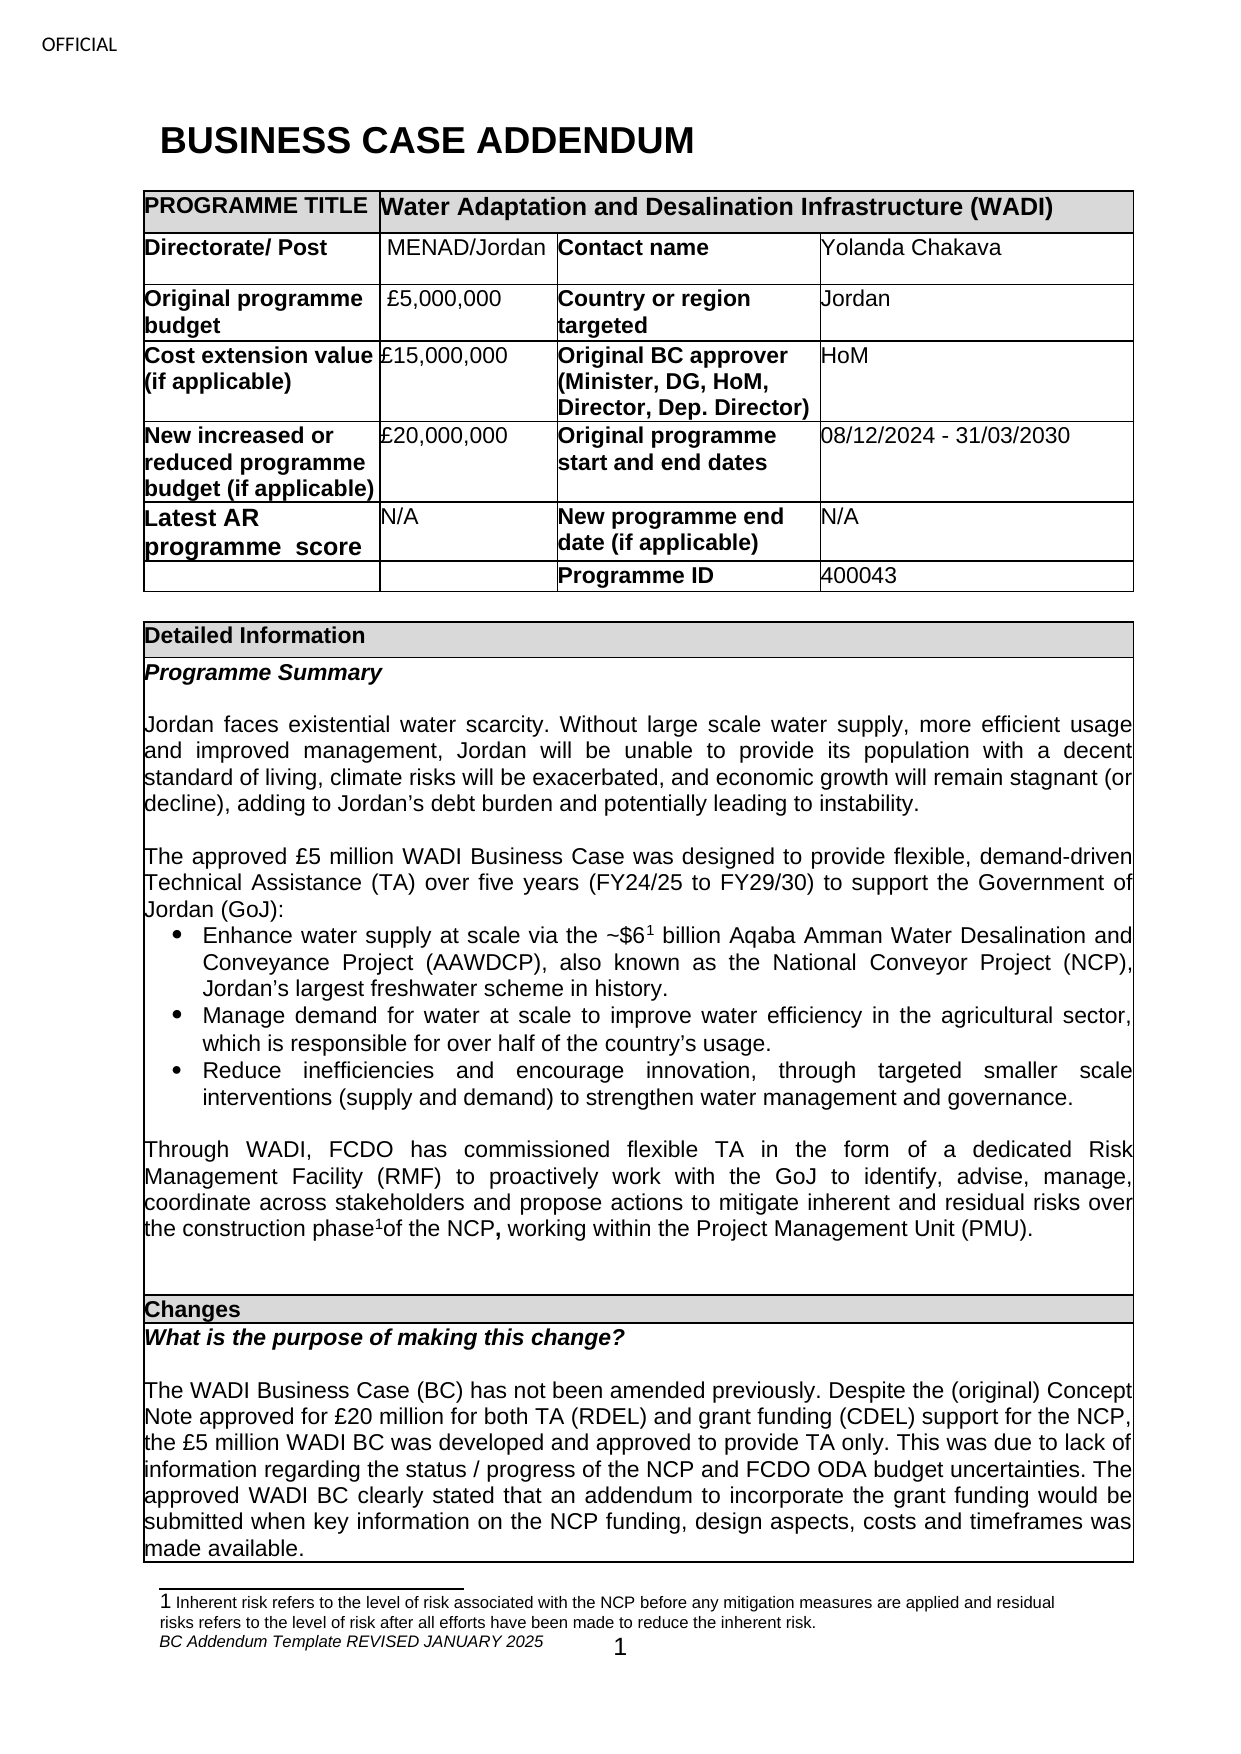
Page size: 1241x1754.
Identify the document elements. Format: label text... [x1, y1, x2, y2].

table_cell Original programme start and end dates [558, 422, 820, 501]
table_cell Programme Summary Jordan faces existential water scarcity. Without large scale water supply, more efficient usage and improved management, Jordan will be unable to provide its population with a decent standard of living, climate risks will be exacerbated, and economic growth will remain stagnant (or decline), adding to Jordan’s debt burden and potentially leading to instability. The approved £5 million WADI Business Case was designed to provide flexible, demand-driven Technical Assistance (TA) over five years (FY24/25 to FY29/30) to support the Government of Jordan (GoJ): Enhance water supply at scale via the ~$61 billion Aqaba Amman Water Desalination and Conveyance Project (AAWDCP), also known as the National Conveyor Project (NCP), Jordan’s largest freshwater scheme in history. Manage demand for water at scale to improve water efficiency in the agricultural sector, which is responsible for over half of the country’s usage. Reduce inefficiencies and encourage innovation, through targeted smaller scale interventions (supply and demand) to strengthen water management and governance. Through WADI, FCDO has commissioned flexible TA in the form of a dedicated Risk Management Facility (RMF) to proactively work with the GoJ to identify, advise, manage, coordinate across stakeholders and propose actions to mitigate inherent and residual risks over the construction phaseof the NCP, working within the Project Management Unit (PMU). [145, 658, 1133, 1294]
table_cell New increased or reduced programme budget (if applicable) [145, 422, 379, 501]
table_cell New programme end date (if applicable) [558, 503, 820, 560]
table_cell HoM [821, 342, 1133, 421]
table_cell Directorate/ Post [145, 234, 379, 284]
table_header Detailed Information [145, 623, 1133, 657]
table_cell £15,000,000 [381, 342, 557, 421]
table_cell Original programme budget [145, 285, 379, 340]
table_cell Changes [145, 1296, 1133, 1322]
text BUSINESS CASE ADDENDUM [159, 118, 1096, 161]
table_cell N/A [381, 503, 557, 560]
table_header Water Adaptation and Desalination Infrastructure (WADI) [381, 192, 1133, 232]
table_cell What is the purpose of making this change? The WADI Business Case (BC) has not been amended previously. Despite the (original) Concept Note approved for £20 million for both TA (RDEL) and grant funding (CDEL) support for the NCP, the £5 million WADI BC was developed and approved to provide TA only. This was due to lack of information regarding the status / progress of the NCP and FCDO ODA budget uncertainties. The approved WADI BC clearly stated that an addendum to incorporate the grant funding would be submitted when key information on the NCP funding, design aspects, costs and timeframes was made available. [145, 1324, 1133, 1561]
table_cell £5,000,000 [381, 285, 557, 340]
table_cell 400043 [821, 562, 1133, 591]
table_cell Country or region targeted [558, 285, 820, 340]
table_cell Yolanda Chakava [821, 234, 1133, 284]
table_cell Original BC approver (Minister, DG, HoM, Director, Dep. Director) [558, 342, 820, 421]
table_cell Latest AR programme score [145, 503, 379, 560]
table_cell [145, 562, 379, 591]
table_cell Jordan [821, 285, 1133, 340]
table_cell N/A [821, 503, 1133, 560]
table_cell 08/12/2024 - 31/03/2030 [821, 422, 1133, 501]
table_cell MENAD/Jordan [381, 234, 557, 284]
table_cell Programme ID [558, 562, 820, 591]
table_cell £20,000,000 [381, 422, 557, 501]
table_header PROGRAMME TITLE [145, 192, 379, 232]
table_cell Cost extension value (if applicable) [145, 342, 379, 421]
table_cell [381, 562, 557, 591]
table_cell Contact name [558, 234, 820, 284]
